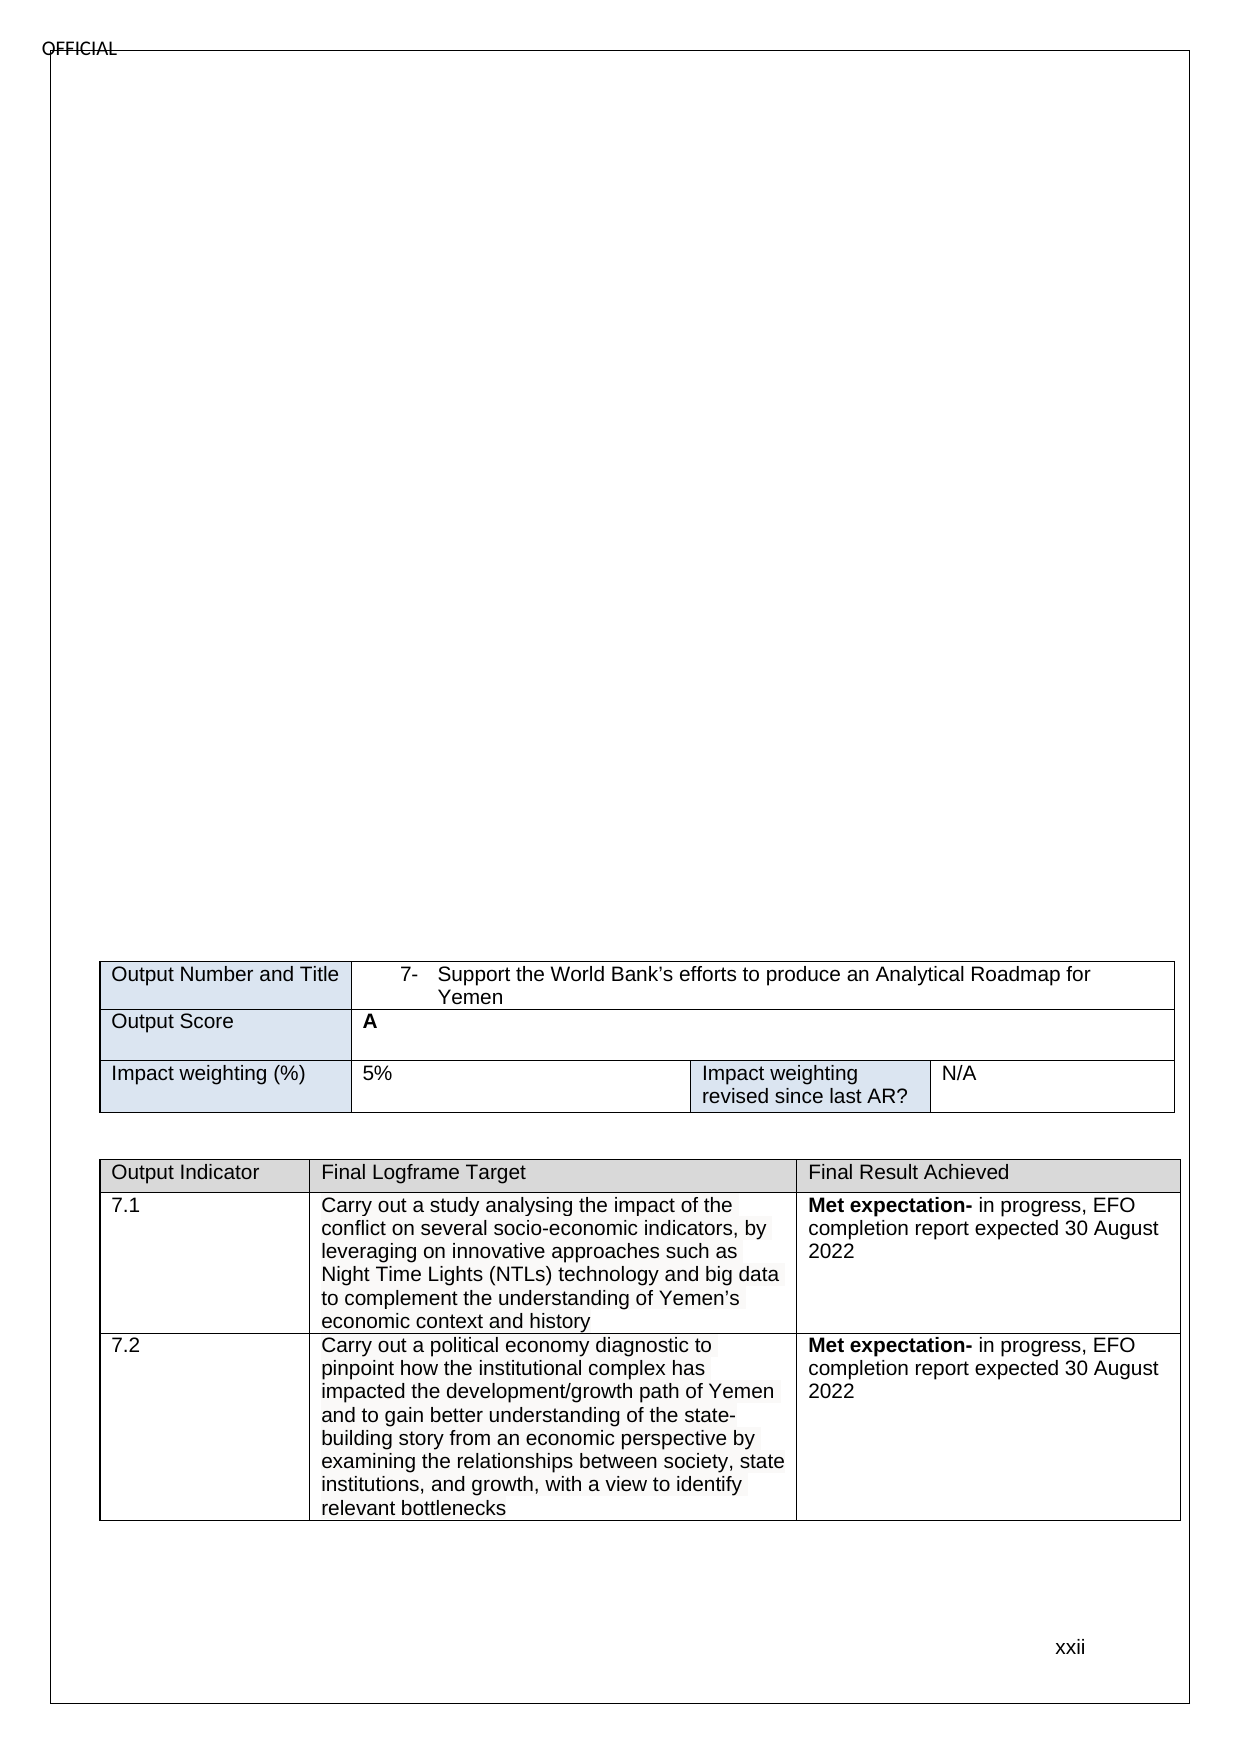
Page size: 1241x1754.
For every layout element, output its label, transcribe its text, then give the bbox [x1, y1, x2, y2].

table_cell 7.1 [101, 1193, 309, 1333]
table_cell Carry out a study analysing the impact of the conflict on several socio-economic indicators, by leveraging on innovative approaches such as Night Time Lights (NTLs) technology and big data to complement the understanding of Yemen’s economic context and history [310, 1193, 796, 1333]
table_cell A [352, 1010, 1174, 1060]
table_cell N/A [931, 1061, 1174, 1112]
table_cell Impact weighting revised since last AR? [691, 1061, 930, 1112]
table_cell Output Score [101, 1010, 351, 1060]
table_cell Carry out a political economy diagnostic to pinpoint how the institutional complex has impacted the development/growth path of Yemen and to gain better understanding of the state-building story from an economic perspective by examining the relationships between society, state institutions, and growth, with a view to identify relevant bottlenecks [310, 1334, 796, 1519]
table_cell 5% [352, 1061, 690, 1112]
table_cell Impact weighting (%) [101, 1061, 351, 1112]
table_cell Met expectation- in progress, EFO completion report expected 30 August 2022 [797, 1193, 1180, 1333]
table_cell Output Indicator [101, 1160, 309, 1192]
table_cell Final Result Achieved [797, 1160, 1180, 1192]
table_header Support the World Bank’s efforts to produce an Analytical Roadmap for Yemen [352, 962, 1174, 1009]
table_cell Met expectation- in progress, EFO completion report expected 30 August 2022 [797, 1334, 1180, 1519]
table_header Output Number and Title [101, 962, 351, 1009]
table_cell Final Logframe Target [310, 1160, 796, 1192]
table_cell 7.2 [101, 1334, 309, 1519]
table_cell [100, 1113, 1174, 1159]
